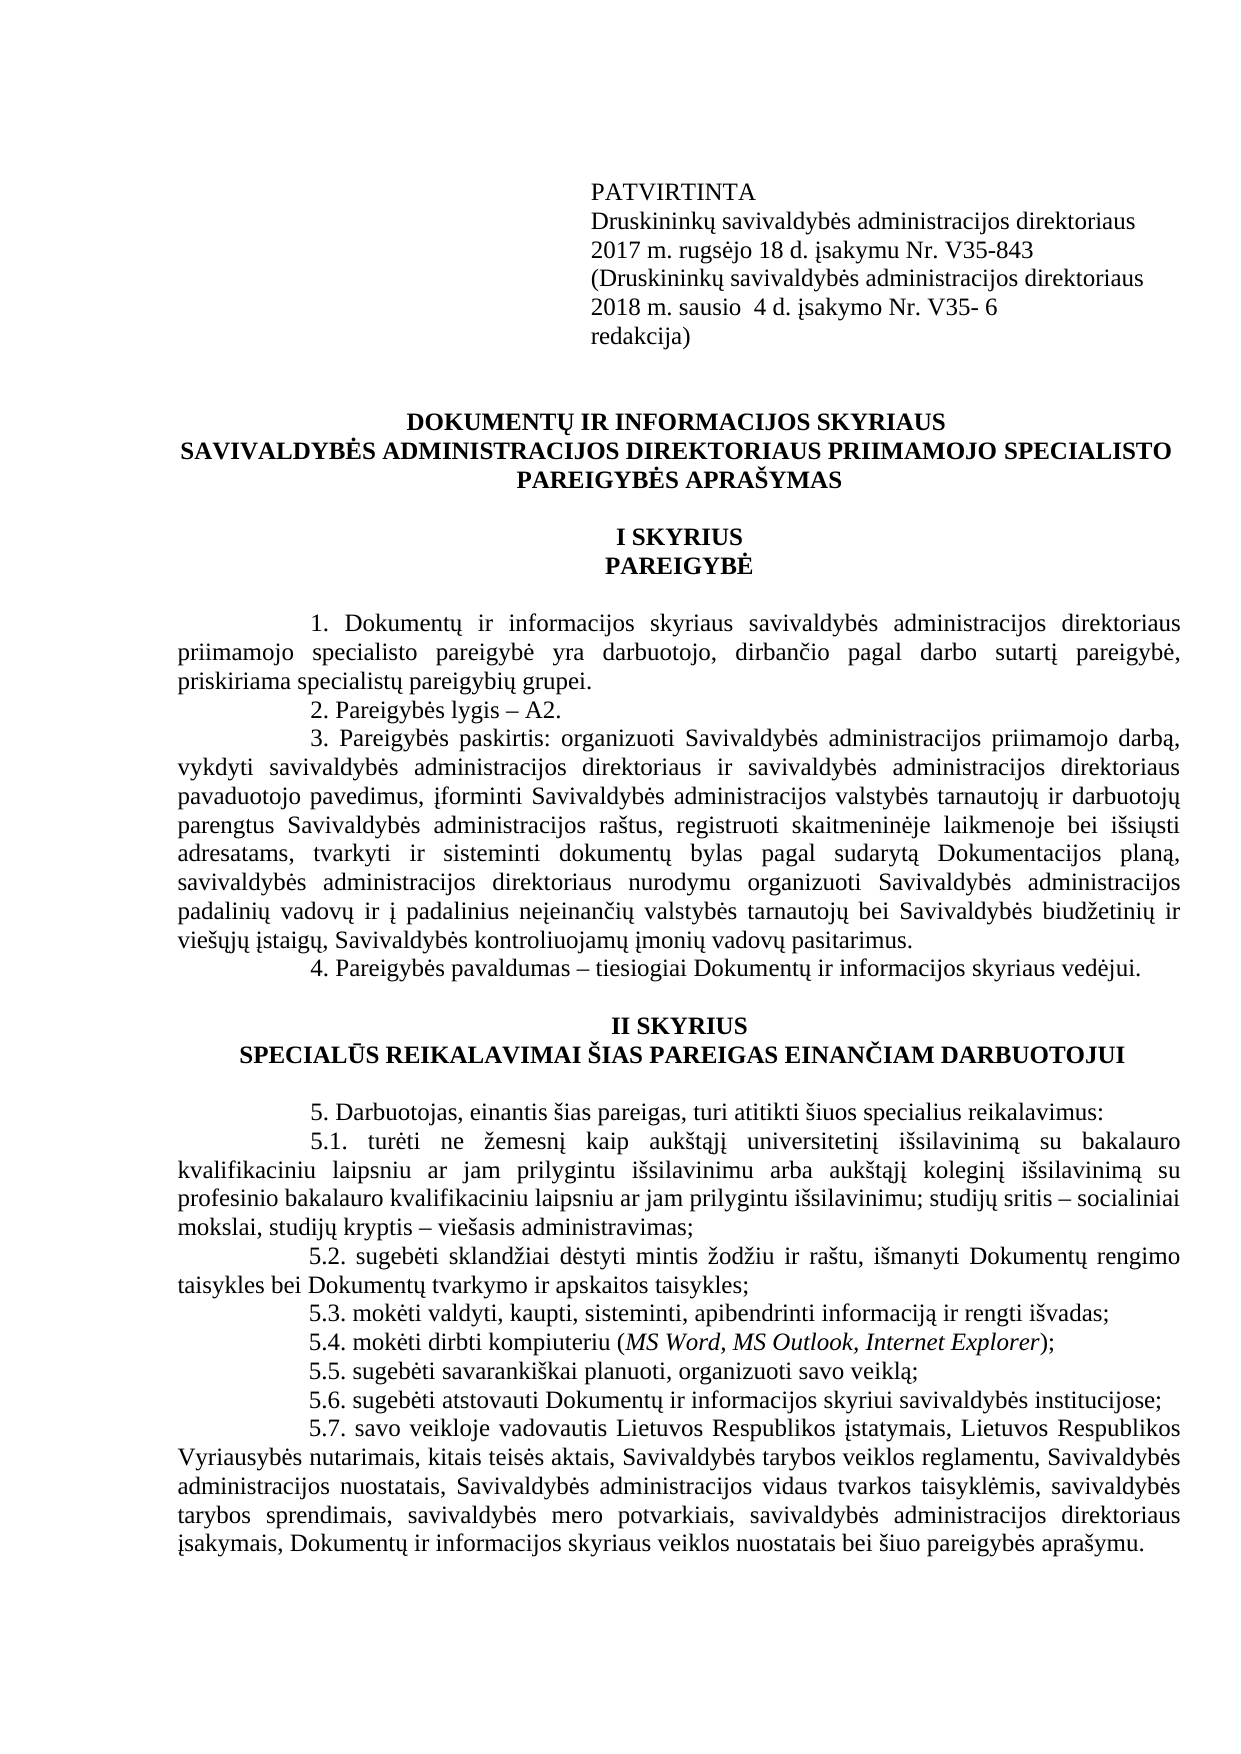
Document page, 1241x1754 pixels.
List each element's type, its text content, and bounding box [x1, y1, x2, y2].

text 5.4. mokėti dirbti kompiuteriu (MS Word, MS Outlook, Internet Explorer); [177, 1327, 1181, 1356]
text 5.6. sugebėti atstovauti Dokumentų ir informacijos skyriui savivaldybės institucijose; [177, 1385, 1181, 1413]
text 4. Pareigybės pavaldumas – tiesiogiai Dokumentų ir informacijos skyriaus vedėjui. [177, 953, 1181, 982]
text 2018 m. sausio 4 d. įsakymo Nr. V35- 6 [177, 292, 1181, 321]
text 5.3. mokėti valdyti, kaupti, sisteminti, apibendrinti informaciją ir rengti išvadas; [177, 1298, 1181, 1327]
text 3. Pareigybės paskirtis: organizuoti Savivaldybės administracijos priimamojo darbą, vykdyti savivaldybės administracijos direktoriaus ir savivaldybės administracijos direktoriaus pavaduotojo pavedimus, įforminti Savivaldybės administracijos valstybės tarnautojų ir darbuotojų parengtus Savivaldybės administracijos raštus, registruoti skaitmeninėje laikmenoje bei išsiųsti adresatams, tvarkyti ir sisteminti dokumentų bylas pagal sudarytą Dokumentacijos planą, savivaldybės administracijos direktoriaus nurodymu organizuoti Savivaldybės administracijos padalinių vadovų ir į padalinius neįeinančių valstybės tarnautojų bei Savivaldybės biudžetinių ir viešųjų įstaigų, Savivaldybės kontroliuojamų įmonių vadovų pasitarimus. [177, 723, 1181, 953]
text PAREIGYBĖ [177, 551, 1181, 580]
text 2017 m. rugsėjo 18 d. įsakymu Nr. V35-843 [177, 235, 1181, 263]
text II SKYRIUS [177, 1011, 1181, 1040]
text 2. Pareigybės lygis – A2. [177, 695, 1181, 723]
text SPECIALŪS REIKALAVIMAI ŠIAS PAREIGAS EINANČIAM DARBUOTOJUI [177, 1040, 1181, 1068]
text Druskininkų savivaldybės administracijos direktoriaus [177, 206, 1181, 235]
text 5.1. turėti ne žemesnį kaip aukštąjį universitetinį išsilavinimą su bakalauro kvalifikaciniu laipsniu ar jam prilygintu išsilavinimu arba aukštąjį koleginį išsilavinimą su profesinio bakalauro kvalifikaciniu laipsniu ar jam prilygintu išsilavinimu; studijų sritis – socialiniai mokslai, studijų kryptis – viešasis administravimas; [177, 1126, 1181, 1241]
text redakcija) [177, 321, 1181, 350]
text PATVIRTINTA [177, 177, 1181, 206]
text SAVIVALDYBĖS ADMINISTRACIJOS DIREKTORIAUS PRIIMAMOJO SPECIALISTO [177, 436, 1181, 465]
text (Druskininkų savivaldybės administracijos direktoriaus [177, 263, 1181, 292]
text DOKUMENTŲ IR INFORMACIJOS SKYRIAUS [177, 407, 1181, 436]
text I SKYRIUS [177, 522, 1181, 551]
text 5.7. savo veikloje vadovautis Lietuvos Respublikos įstatymais, Lietuvos Respublikos Vyriausybės nutarimais, kitais teisės aktais, Savivaldybės tarybos veiklos reglamentu, Savivaldybės administracijos nuostatais, Savivaldybės administracijos vidaus tvarkos taisyklėmis, savivaldybės tarybos sprendimais, savivaldybės mero potvarkiais, savivaldybės administracijos direktoriaus įsakymais, Dokumentų ir informacijos skyriaus veiklos nuostatais bei šiuo pareigybės aprašymu. [177, 1413, 1181, 1557]
text 5.2. sugebėti sklandžiai dėstyti mintis žodžiu ir raštu, išmanyti Dokumentų rengimo taisykles bei Dokumentų tvarkymo ir apskaitos taisykles; [177, 1241, 1181, 1298]
text PAREIGYBĖS APRAŠYMAS [177, 465, 1181, 493]
text 1. Dokumentų ir informacijos skyriaus savivaldybės administracijos direktoriaus priimamojo specialisto pareigybė yra darbuotojo, dirbančio pagal darbo sutartį pareigybė, priskiriama specialistų pareigybių grupei. [177, 608, 1181, 695]
text 5. Darbuotojas, einantis šias pareigas, turi atitikti šiuos specialius reikalavimus: [177, 1097, 1181, 1126]
text 5.5. sugebėti savarankiškai planuoti, organizuoti savo veiklą; [177, 1356, 1181, 1385]
